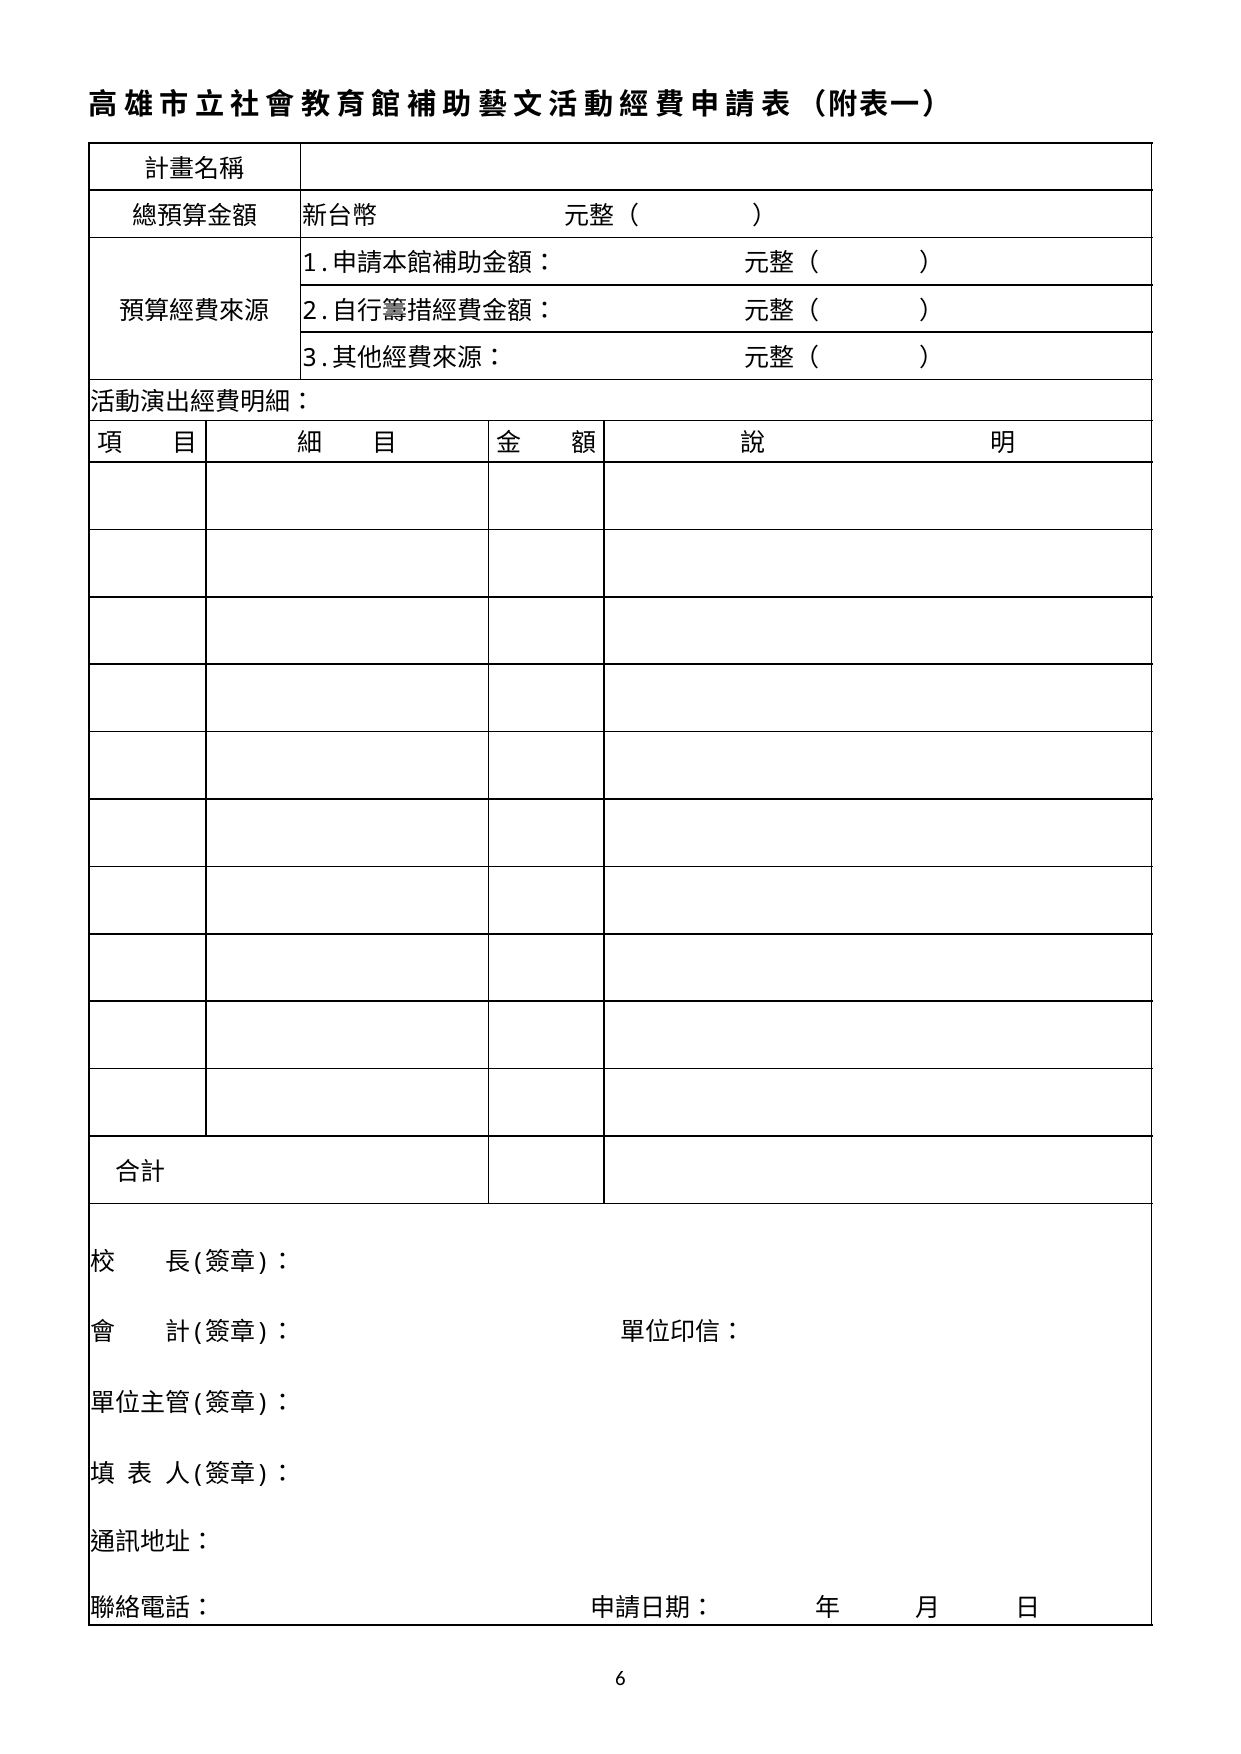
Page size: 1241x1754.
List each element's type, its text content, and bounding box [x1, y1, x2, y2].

table_cell [489, 732, 603, 798]
table_cell [489, 665, 603, 731]
table_cell [90, 598, 205, 663]
table_cell [605, 530, 1151, 596]
table_cell [489, 867, 603, 933]
table_cell 金 額 [489, 421, 603, 461]
table_cell [90, 867, 205, 933]
table_cell [489, 800, 603, 866]
table_cell 2.自行籌措經費金額： 元整（ ） [301, 286, 1151, 331]
table_cell [207, 1002, 488, 1068]
table_cell [489, 598, 603, 663]
table_cell [489, 463, 603, 528]
table_cell [207, 598, 488, 663]
table_cell [489, 530, 603, 596]
table_cell [605, 1069, 1151, 1135]
table_cell 細 目 [207, 421, 488, 461]
table_cell [207, 732, 488, 798]
table_cell [605, 463, 1151, 528]
table_cell [207, 1069, 488, 1135]
table_cell [90, 665, 205, 731]
table_cell [489, 1137, 603, 1202]
table_cell [90, 732, 205, 798]
table_cell [605, 598, 1151, 663]
table_cell [489, 1069, 603, 1135]
table_cell [489, 1002, 603, 1068]
table_cell [489, 935, 603, 1000]
table_cell 新台幣 元整（ ） [301, 191, 1151, 237]
table_cell [605, 1002, 1151, 1068]
table_cell [605, 867, 1151, 933]
table_cell [207, 935, 488, 1000]
table_cell 項 目 [90, 421, 205, 461]
table_cell 活動演出經費明細： [90, 380, 1151, 420]
table_cell 校 長(簽章)： 會 計(簽章)： 單位印信： 單位主管(簽章)： 填 表 人(簽章)： 通訊地址： 聯絡電話： 申請日期： 年 月 日 [90, 1204, 1151, 1624]
table_cell [605, 800, 1151, 866]
table_cell [605, 935, 1151, 1000]
table_cell 預算經費來源 [90, 238, 300, 378]
table_cell [90, 463, 205, 528]
table_cell [207, 867, 488, 933]
table_cell 3.其他經費來源： 元整（ ） [301, 333, 1151, 378]
table_cell 說 明 [605, 421, 1151, 461]
table_header [301, 144, 1151, 189]
table_cell 合計 [90, 1137, 488, 1202]
text 高雄市立社會教育館補助藝文活動經費申請表（附表一） [89, 81, 1152, 123]
table_cell [605, 1137, 1151, 1202]
table_cell [90, 530, 205, 596]
table_cell [207, 463, 488, 528]
table_cell [90, 1069, 205, 1135]
table_cell [90, 1002, 205, 1068]
table_cell [90, 935, 205, 1000]
table_cell 1.申請本館補助金額： 元整（ ） [301, 238, 1151, 284]
table_cell [605, 732, 1151, 798]
table_cell [207, 530, 488, 596]
table_header 計畫名稱 [90, 144, 300, 189]
table_cell [605, 665, 1151, 731]
table_cell [207, 665, 488, 731]
table_cell [90, 800, 205, 866]
table_cell 總預算金額 [90, 191, 300, 237]
table_cell [207, 800, 488, 866]
